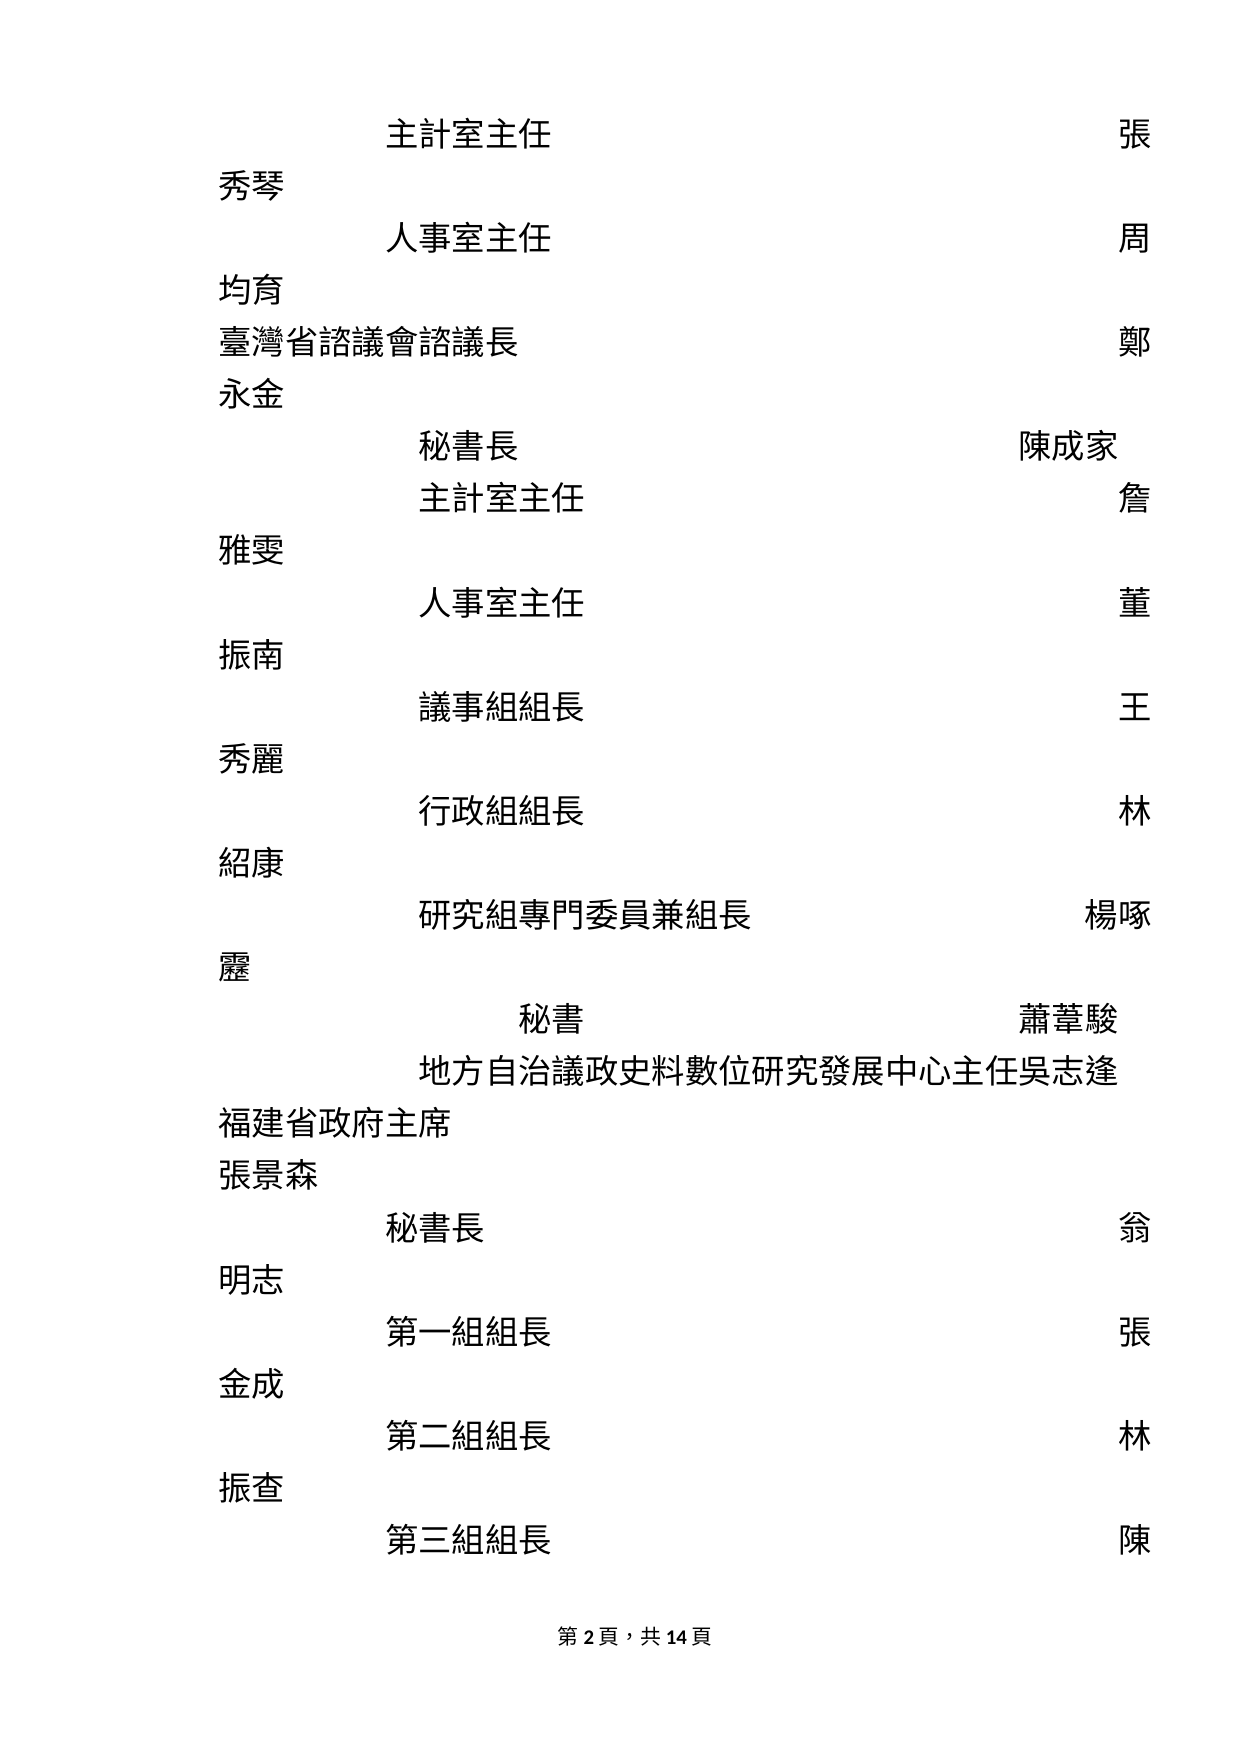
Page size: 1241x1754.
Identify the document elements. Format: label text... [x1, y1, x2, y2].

text 臺灣省諮議會諮議長 鄭永金 [218, 313, 1152, 417]
text 主計室主任 詹雅雯 [218, 469, 1152, 573]
text 福建省政府主席 張景森 [218, 1094, 1152, 1198]
text 行政組組長 林紹康 [218, 782, 1152, 886]
text 研究組專門委員兼組長 楊啄靂 [218, 886, 1152, 990]
text 議事組組長 王秀麗 [218, 677, 1152, 782]
text 人事室主任 董振南 [218, 573, 1152, 677]
text 秘書長 陳成家 [218, 417, 1152, 469]
text 主計室主任 張秀琴 [218, 104, 1152, 209]
text 第二組組長 林振查 [218, 1407, 1152, 1511]
text 人事室主任 周均育 [218, 209, 1152, 313]
text 第一組組長 張金成 [218, 1302, 1152, 1407]
text 秘書長 翁明志 [218, 1198, 1152, 1302]
text 第三組組長 陳 [218, 1511, 1152, 1563]
text 地方自治議政史料數位研究發展中心主任吳志逢 [218, 1042, 1152, 1094]
text 秘書 蕭葦駿 [218, 990, 1152, 1042]
